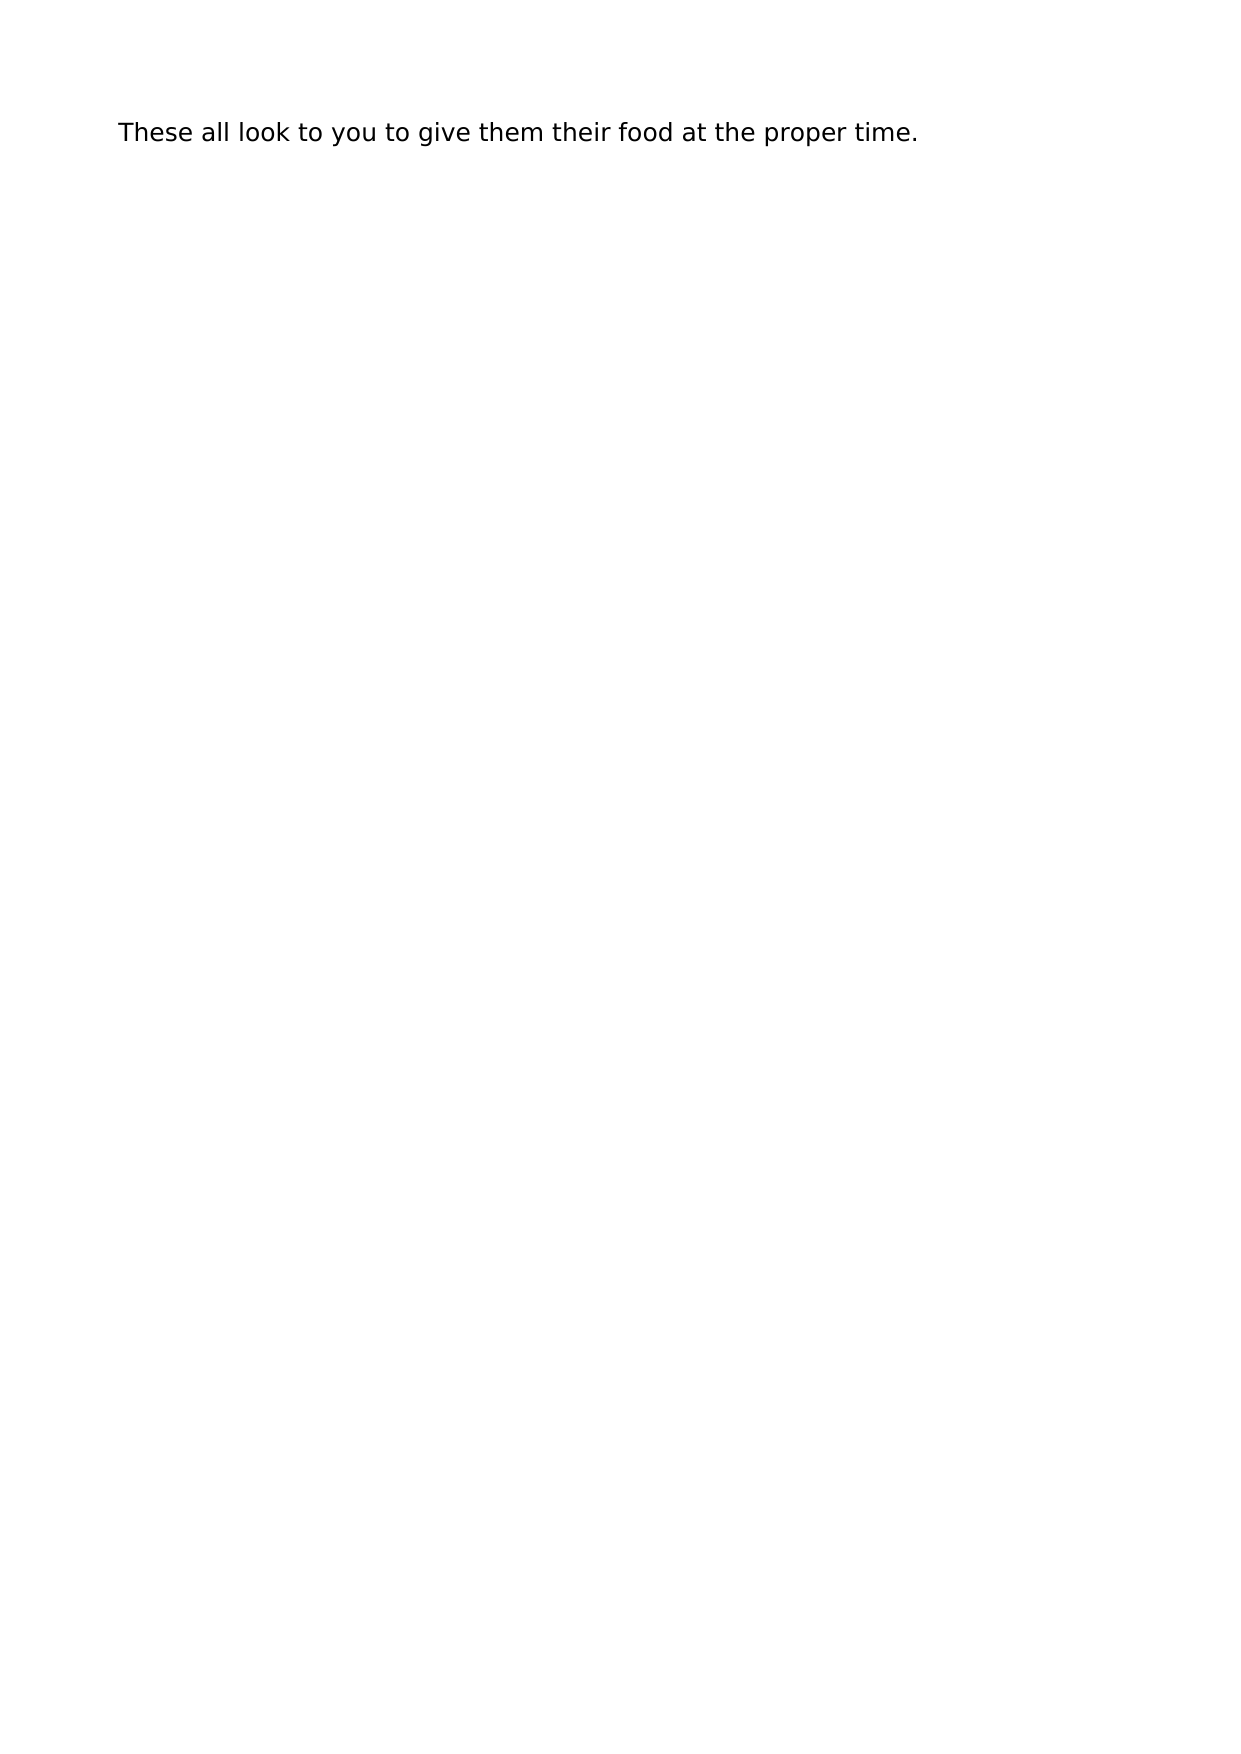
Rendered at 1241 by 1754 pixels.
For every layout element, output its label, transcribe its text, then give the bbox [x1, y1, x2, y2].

text These all look to you to give them their food at the proper time. [118, 118, 1122, 147]
